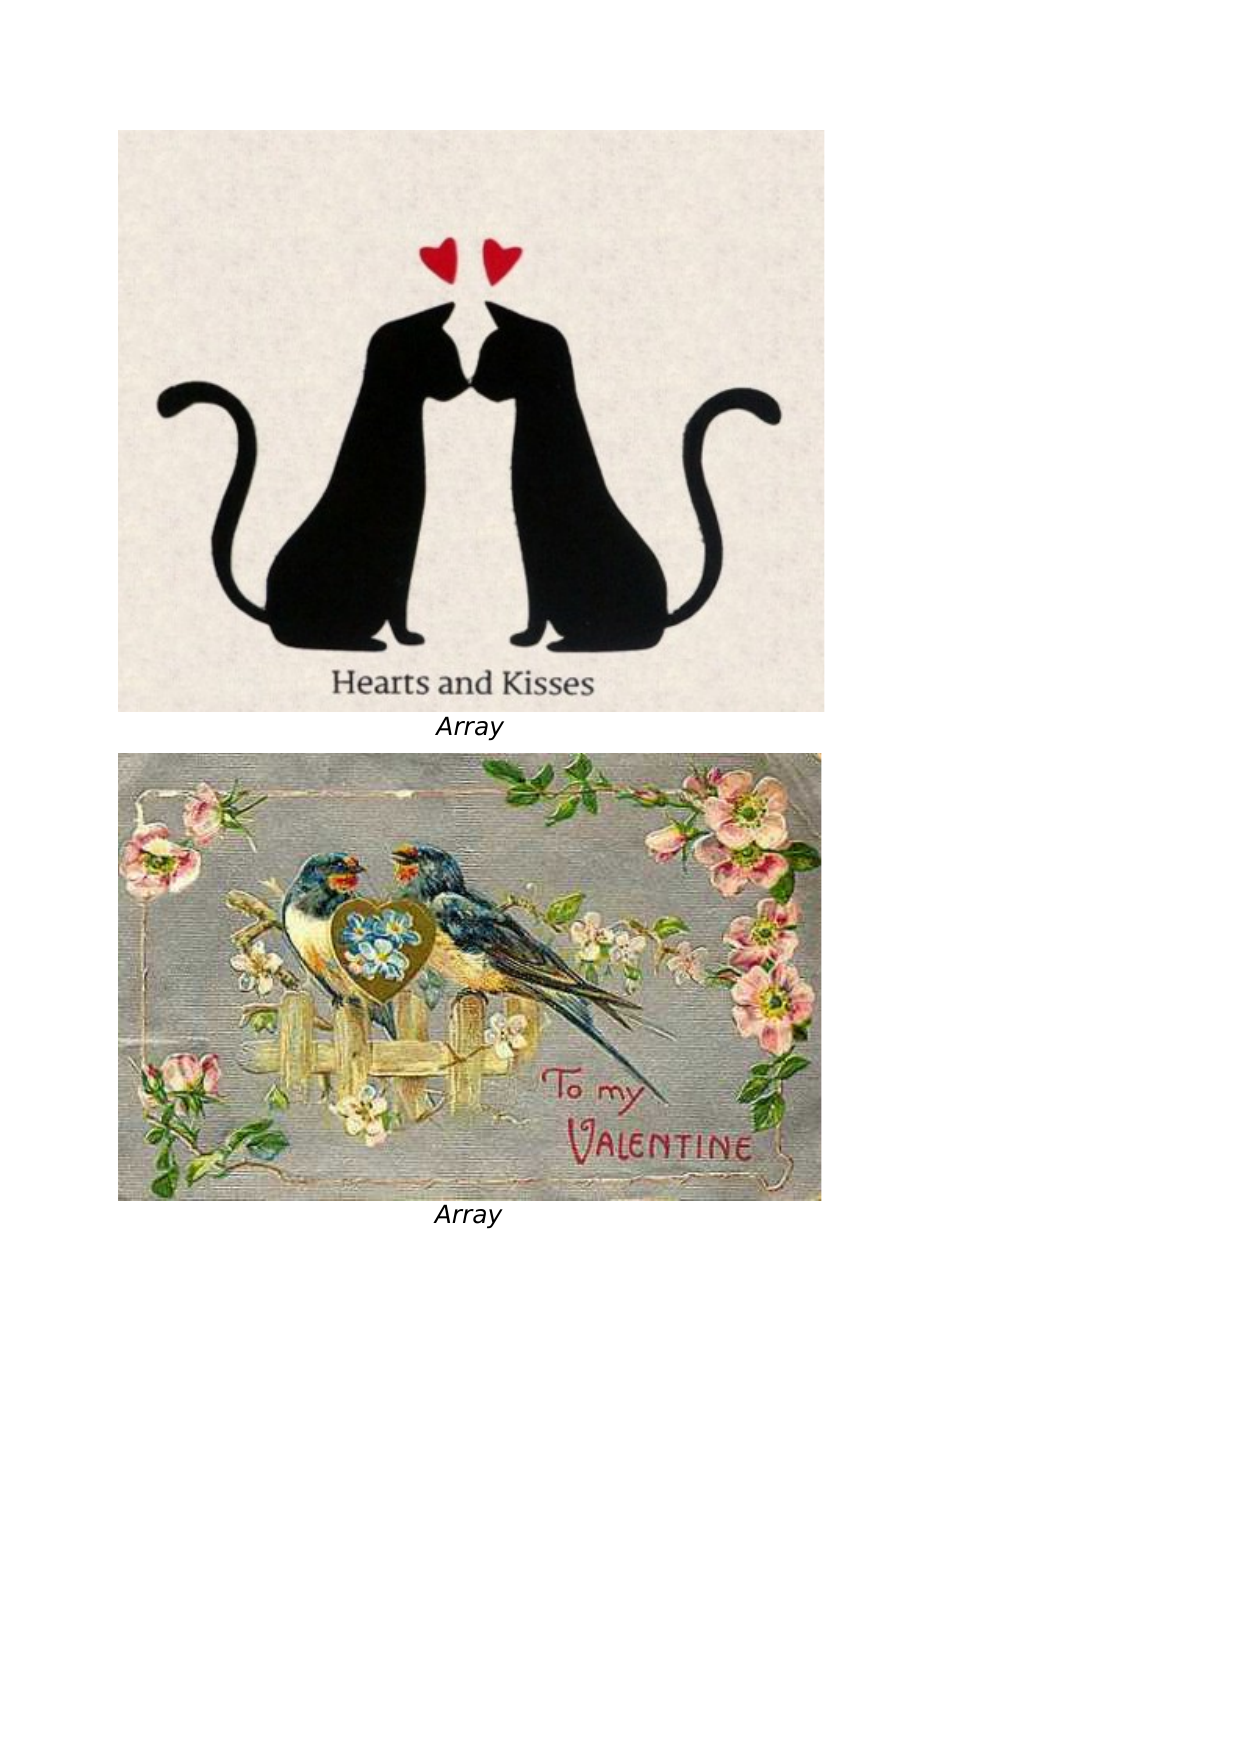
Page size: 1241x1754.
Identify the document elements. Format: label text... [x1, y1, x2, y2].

picture [118, 753, 822, 1201]
text Array [118, 712, 824, 741]
picture [118, 130, 825, 712]
text Array [118, 1201, 821, 1229]
